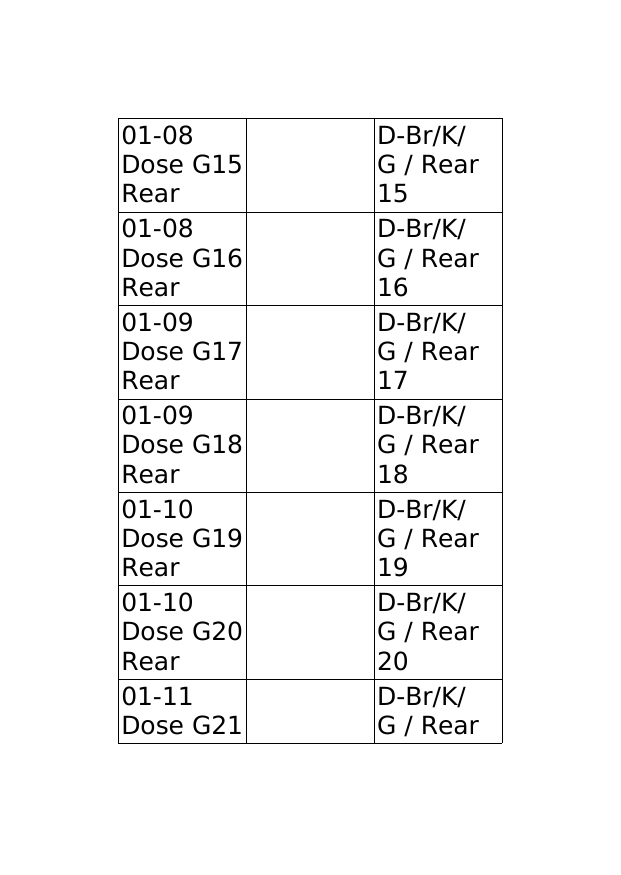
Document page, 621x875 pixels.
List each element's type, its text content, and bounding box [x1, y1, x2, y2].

table_cell 01-11 Dose G21 [119, 680, 246, 743]
table_cell [247, 586, 374, 679]
table_cell D-Br/K/G / Rear 19 [375, 493, 502, 585]
table_cell D-Br/K/G / Rear 16 [375, 213, 502, 305]
table_cell 01-09 Dose G17 Rear [119, 306, 246, 398]
table_cell 01-10 Dose G19 Rear [119, 493, 246, 585]
table_cell [247, 306, 374, 398]
table_cell D-Br/K/G / Rear 15 [375, 119, 502, 212]
table_cell D-Br/K/G / Rear [375, 680, 502, 743]
table_cell [247, 400, 374, 492]
table_cell [247, 119, 374, 212]
table_cell D-Br/K/G / Rear 20 [375, 586, 502, 679]
table_cell [247, 680, 374, 743]
table_cell D-Br/K/G / Rear 18 [375, 400, 502, 492]
table_cell 01-08 Dose G15 Rear [119, 119, 246, 212]
table_cell D-Br/K/G / Rear 17 [375, 306, 502, 398]
table_cell 01-09 Dose G18 Rear [119, 400, 246, 492]
table_cell 01-08 Dose G16 Rear [119, 213, 246, 305]
table_cell [247, 213, 374, 305]
table_cell [247, 493, 374, 585]
table_cell 01-10 Dose G20 Rear [119, 586, 246, 679]
